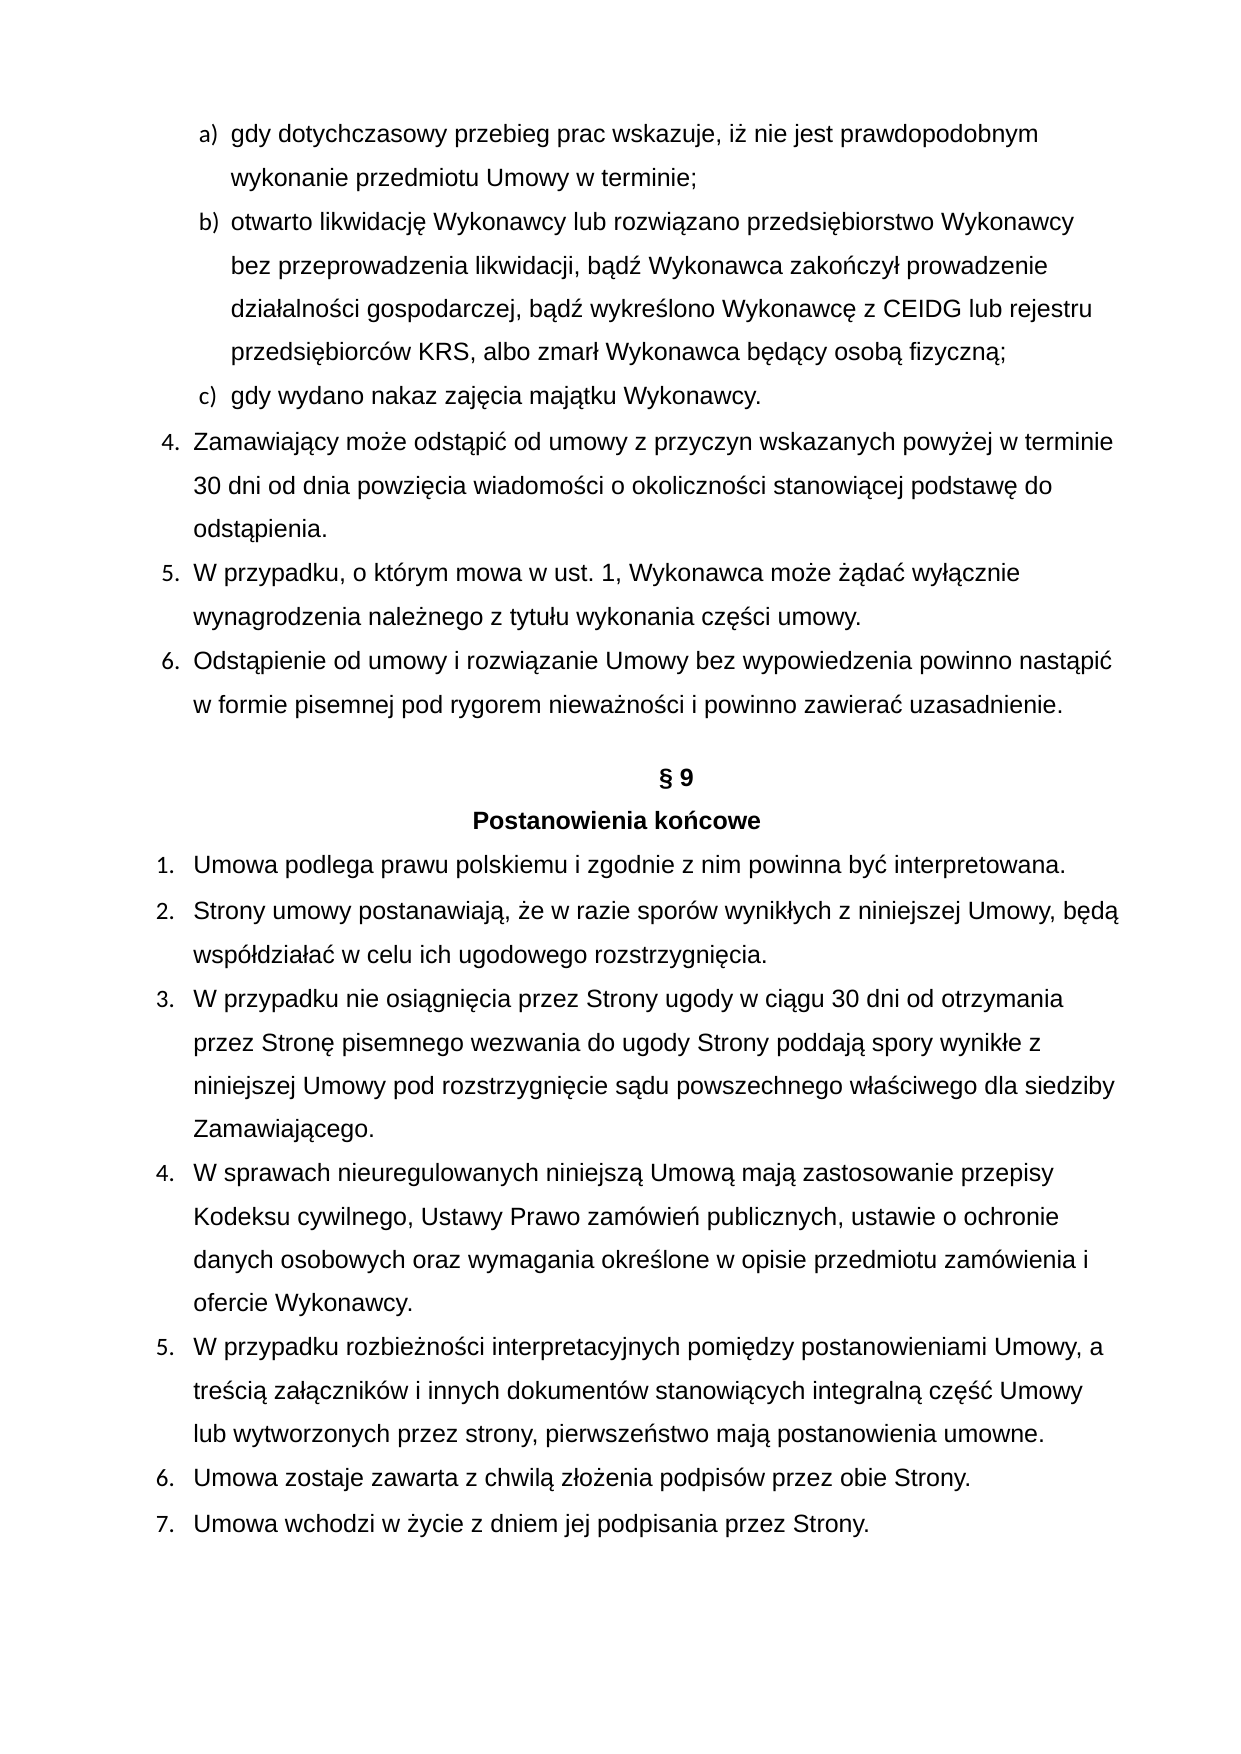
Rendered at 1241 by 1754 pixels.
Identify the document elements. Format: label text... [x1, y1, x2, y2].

list W przypadku nie osiągnięcia przez Strony ugody w ciągu 30 dni od otrzymania przez Stronę pisemnego wezwania do ugody Strony poddają spory wynikłe z niniejszej Umowy pod rozstrzygnięcie sądu powszechnego właściwego dla siedziby Zamawiającego. [156, 983, 1122, 1143]
list W przypadku rozbieżności interpretacyjnych pomiędzy postanowieniami Umowy, a treścią załączników i innych dokumentów stanowiących integralną część Umowy lub wytworzonych przez strony, pierwszeństwo mają postanowienia umowne. [156, 1331, 1122, 1448]
list Strony umowy postanawiają, że w razie sporów wynikłych z niniejszej Umowy, będą współdziałać w celu ich ugodowego rozstrzygnięcia. [156, 895, 1122, 968]
list Odstąpienie od umowy i rozwiązanie Umowy bez wypowiedzenia powinno nastąpić w formie pisemnej pod rygorem nieważności i powinno zawierać uzasadnienie. [156, 645, 1122, 719]
list Umowa wchodzi w życie z dniem jej podpisania przez Strony. [156, 1508, 1122, 1539]
list Umowa zostaje zawarta z chwilą złożenia podpisów przez obie Strony. [156, 1462, 1122, 1493]
list gdy wydano nakaz zajęcia majątku Wykonawcy. [193, 380, 1122, 411]
subtitle Postanowienia końcowe [118, 806, 1122, 835]
list otwarto likwidację Wykonawcy lub rozwiązano przedsiębiorstwo Wykonawcy bez przeprowadzenia likwidacji, bądź Wykonawca zakończył prowadzenie działalności gospodarczej, bądź wykreślono Wykonawcę z CEIDG lub rejestru przedsiębiorców KRS, albo zmarł Wykonawca będący osobą fizyczną; [193, 206, 1122, 366]
list gdy dotychczasowy przebieg prac wskazuje, iż nie jest prawdopodobnym wykonanie przedmiotu Umowy w terminie; [193, 118, 1122, 192]
list W sprawach nieuregulowanych niniejszą Umową mają zastosowanie przepisy Kodeksu cywilnego, Ustawy Prawo zamówień publicznych, ustawie o ochronie danych osobowych oraz wymagania określone w opisie przedmiotu zamówienia i ofercie Wykonawcy. [156, 1157, 1122, 1317]
subtitle § 9 [193, 763, 1122, 792]
list W przypadku, o którym mowa w ust. 1, Wykonawca może żądać wyłącznie wynagrodzenia należnego z tytułu wykonania części umowy. [156, 557, 1122, 631]
list Umowa podlega prawu polskiemu i zgodnie z nim powinna być interpretowana. [156, 849, 1122, 879]
list Zamawiający może odstąpić od umowy z przyczyn wskazanych powyżej w terminie 30 dni od dnia powzięcia wiadomości o okoliczności stanowiącej podstawę do odstąpienia. [156, 426, 1122, 543]
